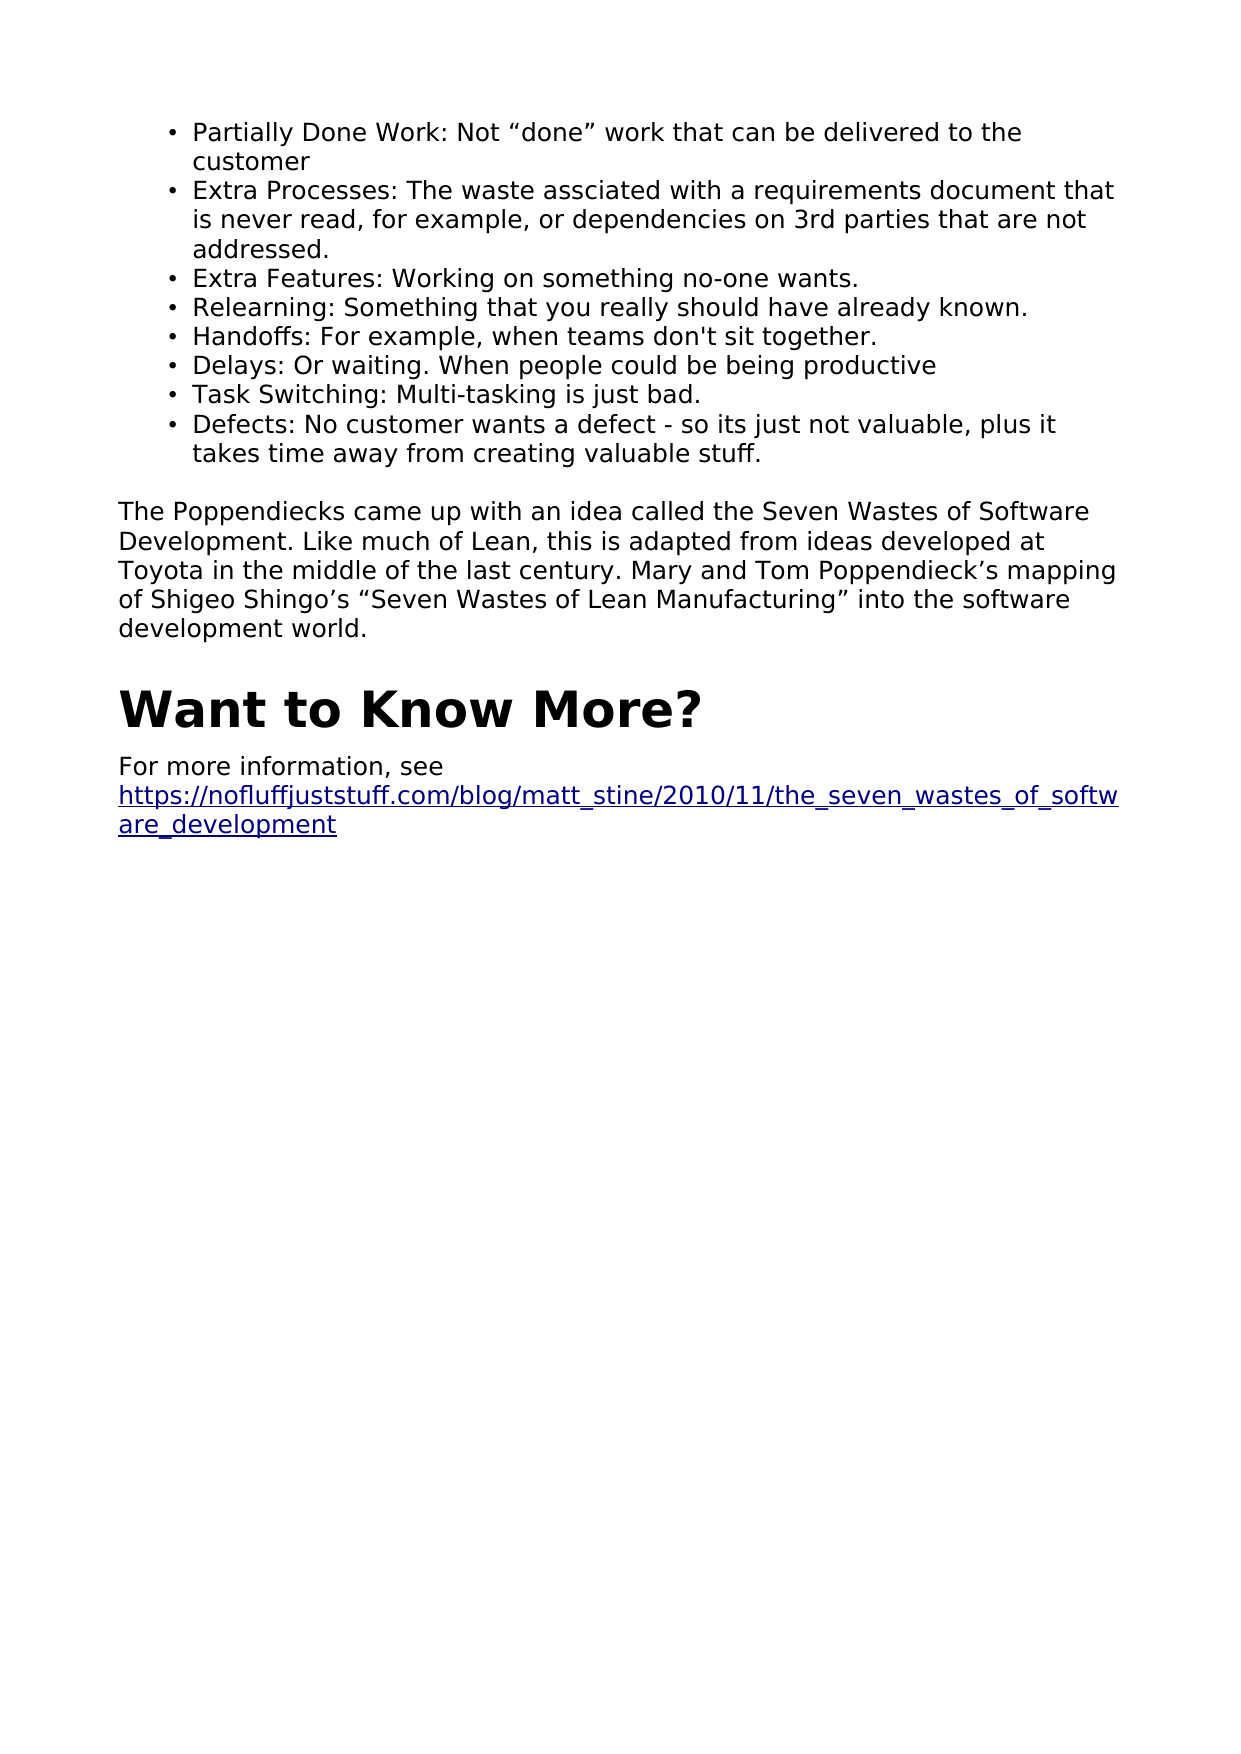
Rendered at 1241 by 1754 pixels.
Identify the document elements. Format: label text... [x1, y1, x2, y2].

list Relearning: Something that you really should have already known. [177, 293, 1122, 322]
list Task Switching: Multi-tasking is just bad. [177, 381, 1122, 410]
list Partially Done Work: Not “done” work that can be delivered to the customer [177, 118, 1122, 176]
subtitle Want to Know More? [118, 681, 1122, 739]
list Extra Processes: The waste assciated with a requirements document that is never read, for example, or dependencies on 3rd parties that are not addressed. [177, 176, 1122, 264]
list Delays: Or waiting. When people could be being productive [177, 351, 1122, 381]
text The Poppendiecks came up with an idea called the Seven Wastes of Software Development. Like much of Lean, this is adapted from ideas developed at Toyota in the middle of the last century. Mary and Tom Poppendieck’s mapping of Shigeo Shingo’s “Seven Wastes of Lean Manufacturing” into the software development world. [118, 498, 1122, 643]
list Extra Features: Working on something no-one wants. [177, 264, 1122, 293]
list Defects: No customer wants a defect - so its just not valuable, plus it takes time away from creating valuable stuff. [177, 410, 1122, 468]
text For more information, see https://nofluffjuststuff.com/blog/matt_stine/2010/11/the_seven_wastes_of_software_development [118, 752, 1122, 839]
list Handoffs: For example, when teams don't sit together. [177, 322, 1122, 351]
